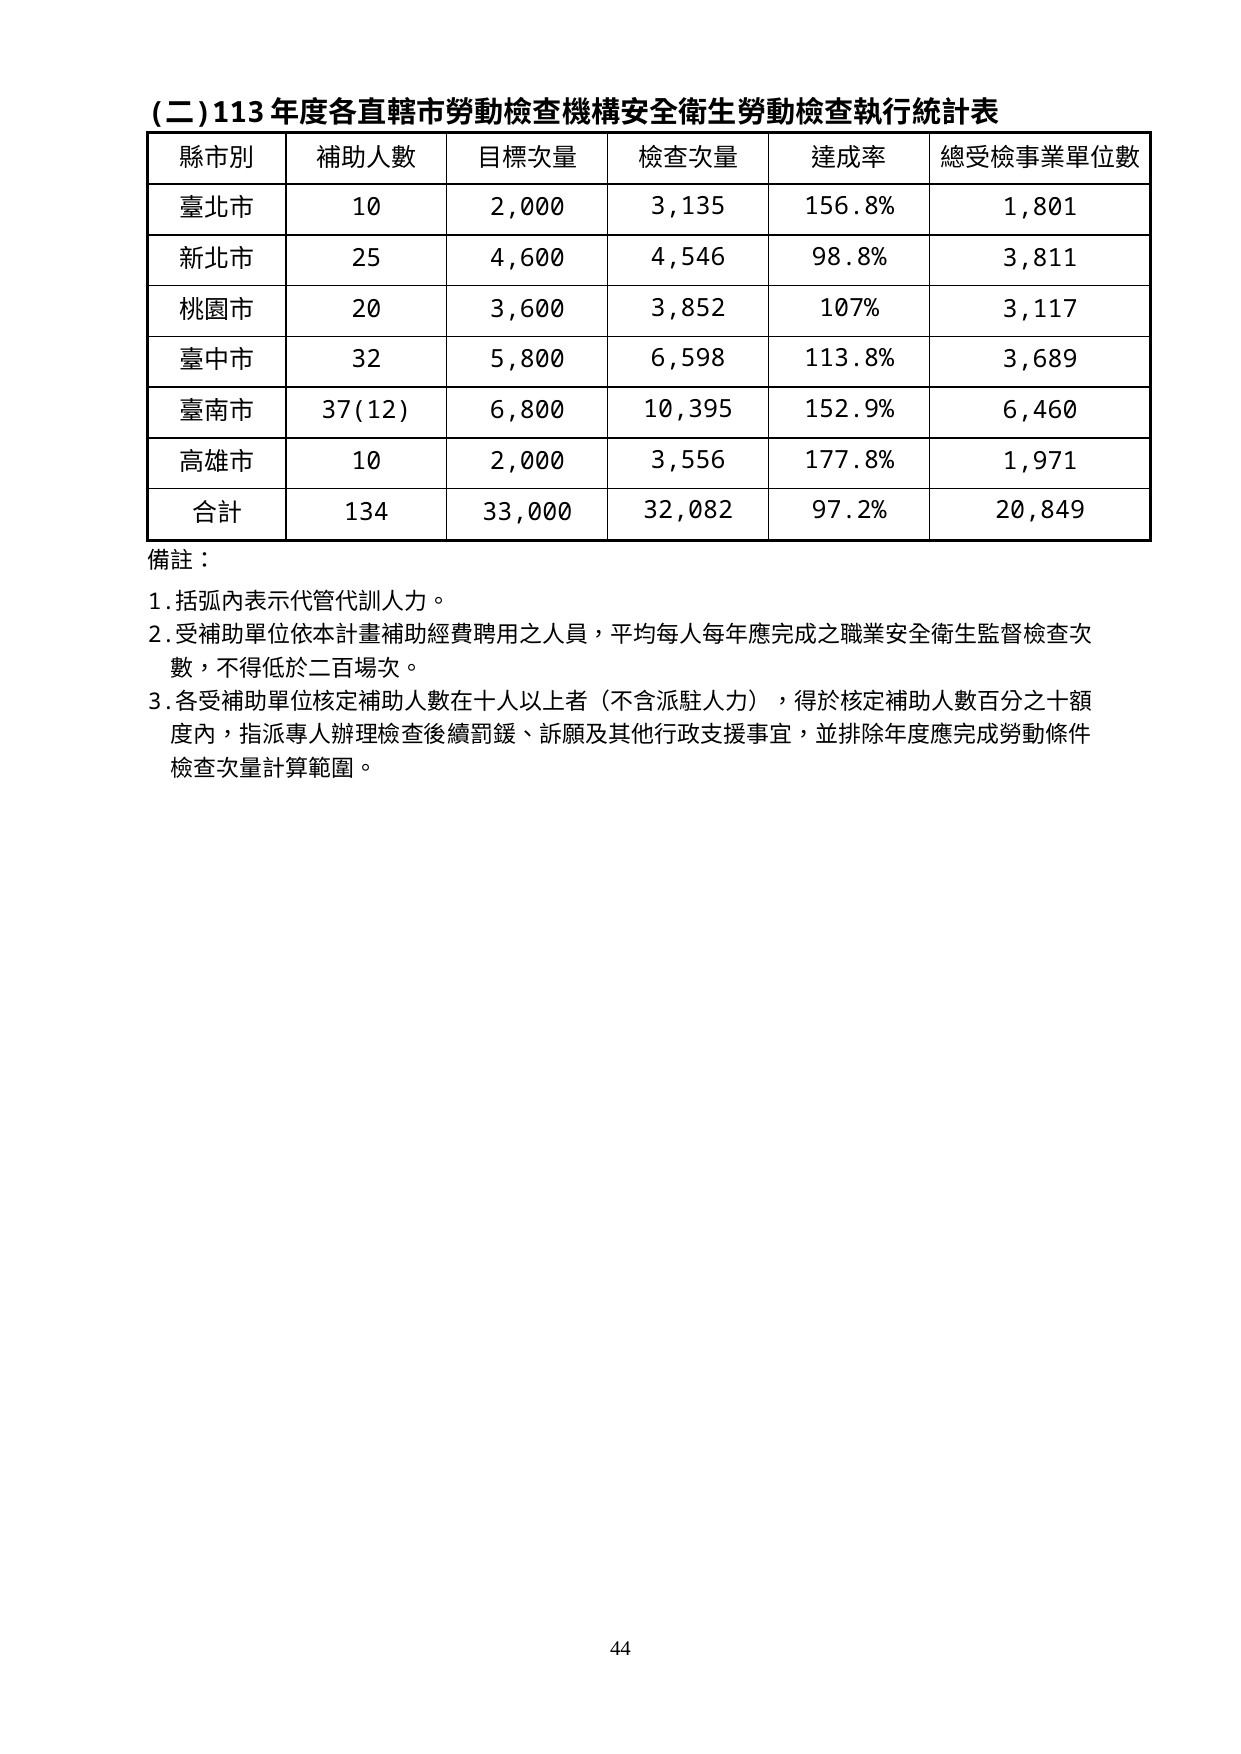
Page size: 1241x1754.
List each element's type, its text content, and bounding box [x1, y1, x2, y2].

table_cell 3,135 [608, 185, 768, 234]
table_cell 10 [287, 185, 446, 234]
table_cell 3,556 [608, 439, 768, 488]
table_cell 32 [287, 337, 446, 386]
table_cell 10,395 [608, 388, 768, 437]
table_cell 桃園市 [149, 286, 285, 336]
table_cell 6,800 [447, 388, 607, 437]
table_header 檢查次量 [608, 134, 768, 183]
table_cell 3,689 [930, 337, 1149, 386]
table_cell 20,849 [930, 489, 1149, 538]
table_cell 98.8% [769, 236, 929, 285]
table_cell 1,801 [930, 185, 1149, 234]
table_cell 臺中市 [149, 337, 285, 386]
table_header 達成率 [769, 134, 929, 183]
table_cell 25 [287, 236, 446, 285]
table_header 縣市別 [149, 134, 285, 183]
table_cell 97.2% [769, 489, 929, 538]
table_cell 33,000 [447, 489, 607, 538]
table_cell 2,000 [447, 439, 607, 488]
table_cell 3,811 [930, 236, 1149, 285]
table_cell 20 [287, 286, 446, 336]
table_cell 2,000 [447, 185, 607, 234]
table_cell 32,082 [608, 489, 768, 538]
table_cell 113.8% [769, 337, 929, 386]
table_cell 新北市 [149, 236, 285, 285]
table_cell 合計 [149, 489, 285, 538]
table_header 補助人數 [287, 134, 446, 183]
table_cell 134 [287, 489, 446, 538]
text 1.括弧內表示代管代訓人力。 [148, 583, 1093, 616]
text 備註： [148, 542, 1108, 575]
table_cell 4,600 [447, 236, 607, 285]
table_cell 5,800 [447, 337, 607, 386]
table_cell 臺南市 [149, 388, 285, 437]
table_cell 152.9% [769, 388, 929, 437]
text 3.各受補助單位核定補助人數在十人以上者（不含派駐人力），得於核定補助人數百分之十額度內，指派專人辦理檢查後續罰鍰、訴願及其他行政支援事宜，並排除年度應完成勞動條件檢查次量計算範圍。 [148, 683, 1093, 783]
table_cell 6,598 [608, 337, 768, 386]
table_cell 156.8% [769, 185, 929, 234]
table_cell 臺北市 [149, 185, 285, 234]
table_cell 10 [287, 439, 446, 488]
table_cell 6,460 [930, 388, 1149, 437]
table_cell 177.8% [769, 439, 929, 488]
table_cell 1,971 [930, 439, 1149, 488]
table_cell 3,600 [447, 286, 607, 336]
table_cell 37(12) [287, 388, 446, 437]
table_header 總受檢事業單位數 [930, 134, 1149, 183]
table_cell 3,852 [608, 286, 768, 336]
table_header 目標次量 [447, 134, 607, 183]
table_cell 3,117 [930, 286, 1149, 336]
list (二)113年度各直轄市勞動檢查機構安全衛生勞動檢查執行統計表 [148, 89, 1093, 131]
table_cell 107% [769, 286, 929, 336]
text 2.受補助單位依本計畫補助經費聘用之人員，平均每人每年應完成之職業安全衛生監督檢查次數，不得低於二百場次。 [148, 616, 1093, 683]
table_cell 4,546 [608, 236, 768, 285]
table_cell 高雄市 [149, 439, 285, 488]
